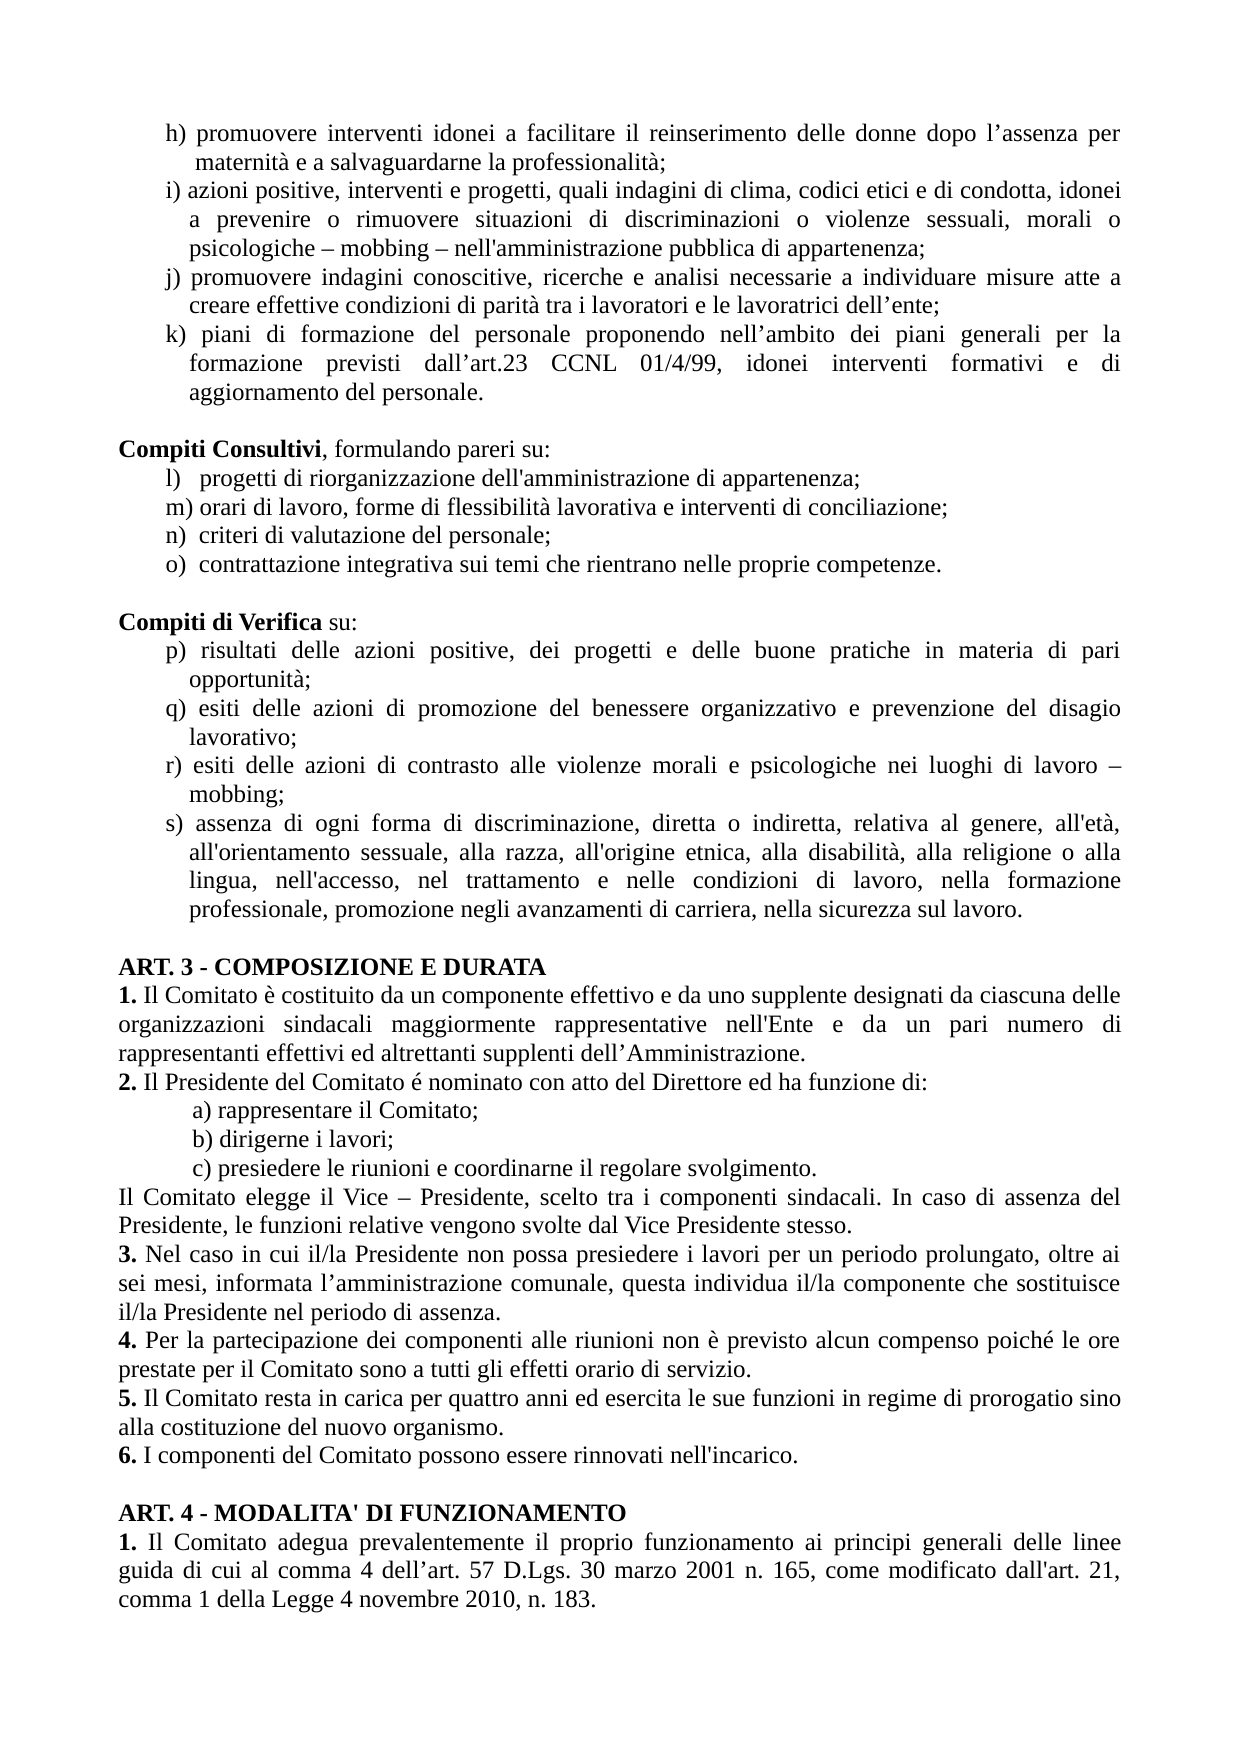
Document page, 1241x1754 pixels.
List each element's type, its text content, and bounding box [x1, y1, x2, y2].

text Il Comitato elegge il Vice – Presidente, scelto tra i componenti sindacali. In caso di assenza del Presidente, le funzioni relative vengono svolte dal Vice Presidente stesso. [118, 1182, 1122, 1239]
text o) contrattazione integrativa sui temi che rientrano nelle proprie competenze. [165, 549, 1122, 578]
text 1. Il Comitato adegua prevalentemente il proprio funzionamento ai principi generali delle linee guida di cui al comma 4 dell’art. 57 D.Lgs. 30 marzo 2001 n. 165, come modificato dall'art. 21, comma 1 della Legge 4 novembre 2010, n. 183. [118, 1527, 1122, 1613]
text 6. I componenti del Comitato possono essere rinnovati nell'incarico. [118, 1441, 1122, 1469]
text 1. Il Comitato è costituito da un componente effettivo e da uno supplente designati da ciascuna delle organizzazioni sindacali maggiormente rappresentative nell'Ente e da un pari numero di rappresentanti effettivi ed altrettanti supplenti dell’Amministrazione. [118, 981, 1122, 1067]
text 5. Il Comitato resta in carica per quattro anni ed esercita le sue funzioni in regime di prorogatio sino alla costituzione del nuovo organismo. [118, 1383, 1122, 1441]
text i) azioni positive, interventi e progetti, quali indagini di clima, codici etici e di condotta, idonei a prevenire o rimuovere situazioni di discriminazioni o violenze sessuali, morali o psicologiche – mobbing – nell'amministrazione pubblica di appartenenza; [165, 176, 1122, 262]
text s) assenza di ogni forma di discriminazione, diretta o indiretta, relativa al genere, all'età, all'orientamento sessuale, alla razza, all'origine etnica, alla disabilità, alla religione o alla lingua, nell'accesso, nel trattamento e nelle condizioni di lavoro, nella formazione professionale, promozione negli avanzamenti di carriera, nella sicurezza sul lavoro. [165, 808, 1122, 923]
text 4. Per la partecipazione dei componenti alle riunioni non è previsto alcun compenso poiché le ore prestate per il Comitato sono a tutti gli effetti orario di servizio. [118, 1326, 1122, 1383]
text c) presiedere le riunioni e coordinarne il regolare svolgimento. [118, 1153, 1122, 1182]
text ART. 4 - MODALITA' DI FUNZIONAMENTO [118, 1498, 1122, 1527]
text h) promuovere interventi idonei a facilitare il reinserimento delle donne dopo l’assenza per maternità e a salvaguardarne la professionalità; [165, 118, 1122, 176]
text j) promuovere indagini conoscitive, ricerche e analisi necessarie a individuare misure atte a creare effettive condizioni di parità tra i lavoratori e le lavoratrici dell’ente; [165, 262, 1122, 319]
text p) risultati delle azioni positive, dei progetti e delle buone pratiche in materia di pari opportunità; [165, 636, 1122, 693]
text 2. Il Presidente del Comitato é nominato con atto del Direttore ed ha funzione di: [118, 1067, 1122, 1096]
text Compiti di Verifica su: [118, 607, 1122, 636]
text ART. 3 - COMPOSIZIONE E DURATA [118, 952, 1122, 981]
text Compiti Consultivi, formulando pareri su: [118, 434, 1122, 463]
text a) rappresentare il Comitato; [118, 1096, 1122, 1124]
text l) progetti di riorganizzazione dell'amministrazione di appartenenza; [165, 463, 1122, 492]
text r) esiti delle azioni di contrasto alle violenze morali e psicologiche nei luoghi di lavoro – mobbing; [165, 751, 1122, 808]
text m) orari di lavoro, forme di flessibilità lavorativa e interventi di conciliazione; [165, 492, 1122, 521]
text n) criteri di valutazione del personale; [165, 521, 1122, 549]
text b) dirigerne i lavori; [118, 1124, 1122, 1153]
text k) piani di formazione del personale proponendo nell’ambito dei piani generali per la formazione previsti dall’art.23 CCNL 01/4/99, idonei interventi formativi e di aggiornamento del personale. [165, 319, 1122, 406]
text 3. Nel caso in cui il/la Presidente non possa presiedere i lavori per un periodo prolungato, oltre ai sei mesi, informata l’amministrazione comunale, questa individua il/la componente che sostituisce il/la Presidente nel periodo di assenza. [118, 1239, 1122, 1326]
text q) esiti delle azioni di promozione del benessere organizzativo e prevenzione del disagio lavorativo; [165, 693, 1122, 751]
